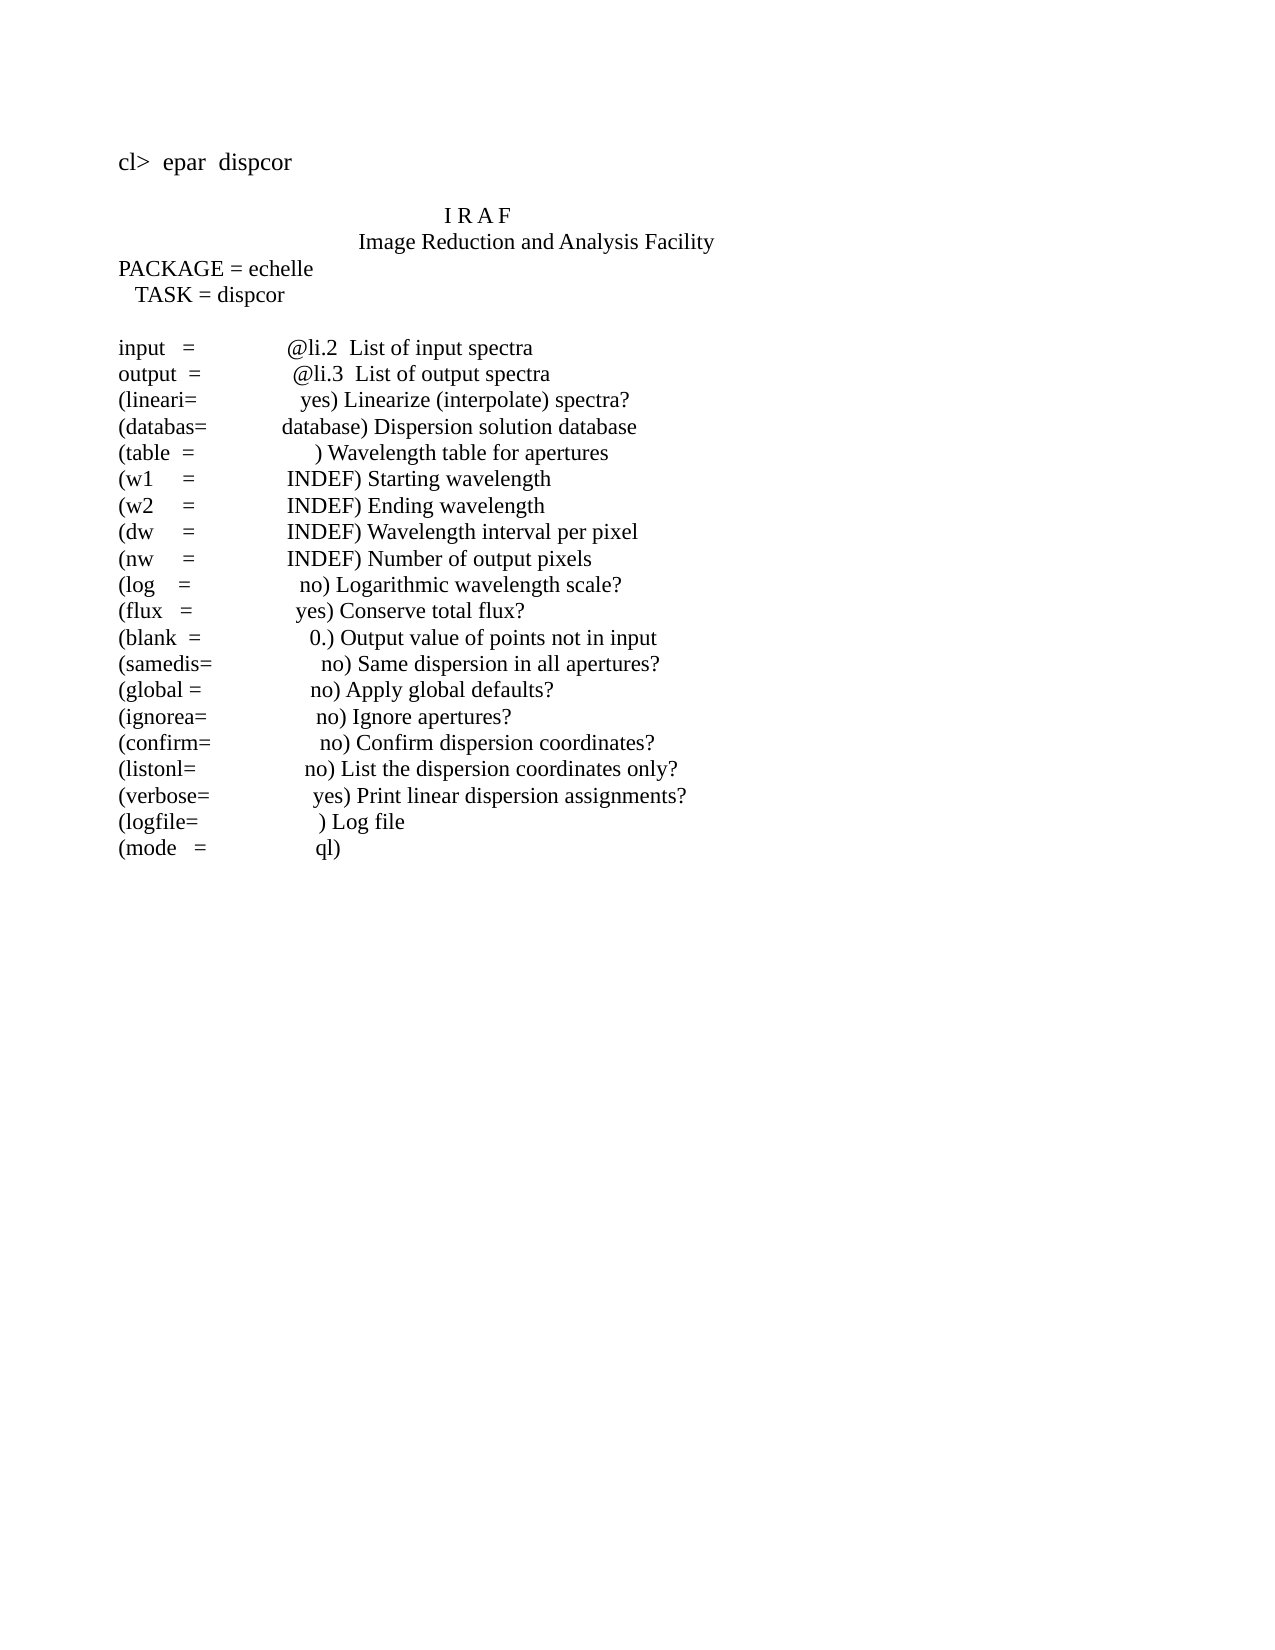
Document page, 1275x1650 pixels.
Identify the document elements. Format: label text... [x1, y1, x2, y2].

text (w1 = INDEF) Starting wavelength [118, 466, 1157, 492]
text (table = ) Wavelength table for apertures [118, 439, 1157, 466]
text I R A F [118, 202, 1157, 228]
text (mode = ql) [118, 834, 1157, 861]
text Image Reduction and Analysis Facility [118, 228, 1157, 255]
text cl> epar dispcor [118, 147, 1157, 176]
text (lineari= yes) Linearize (interpolate) spectra? [118, 386, 1157, 413]
text (log = no) Logarithmic wavelength scale? [118, 571, 1157, 597]
text (blank = 0.) Output value of points not in input [118, 624, 1157, 650]
text (w2 = INDEF) Ending wavelength [118, 492, 1157, 518]
text (ignorea= no) Ignore apertures? [118, 703, 1157, 729]
text PACKAGE = echelle [118, 255, 1157, 281]
text (logfile= ) Log file [118, 808, 1157, 834]
text (listonl= no) List the dispersion coordinates only? [118, 755, 1157, 782]
text (global = no) Apply global defaults? [118, 676, 1157, 703]
text TASK = dispcor [118, 281, 1157, 307]
text (nw = INDEF) Number of output pixels [118, 544, 1157, 571]
text (verbose= yes) Print linear dispersion assignments? [118, 782, 1157, 808]
text input = @li.2 List of input spectra [118, 334, 1157, 360]
text (flux = yes) Conserve total flux? [118, 597, 1157, 624]
text (dw = INDEF) Wavelength interval per pixel [118, 518, 1157, 544]
text output = @li.3 List of output spectra [118, 360, 1157, 386]
text (databas= database) Dispersion solution database [118, 413, 1157, 439]
text (samedis= no) Same dispersion in all apertures? [118, 650, 1157, 676]
text (confirm= no) Confirm dispersion coordinates? [118, 729, 1157, 755]
